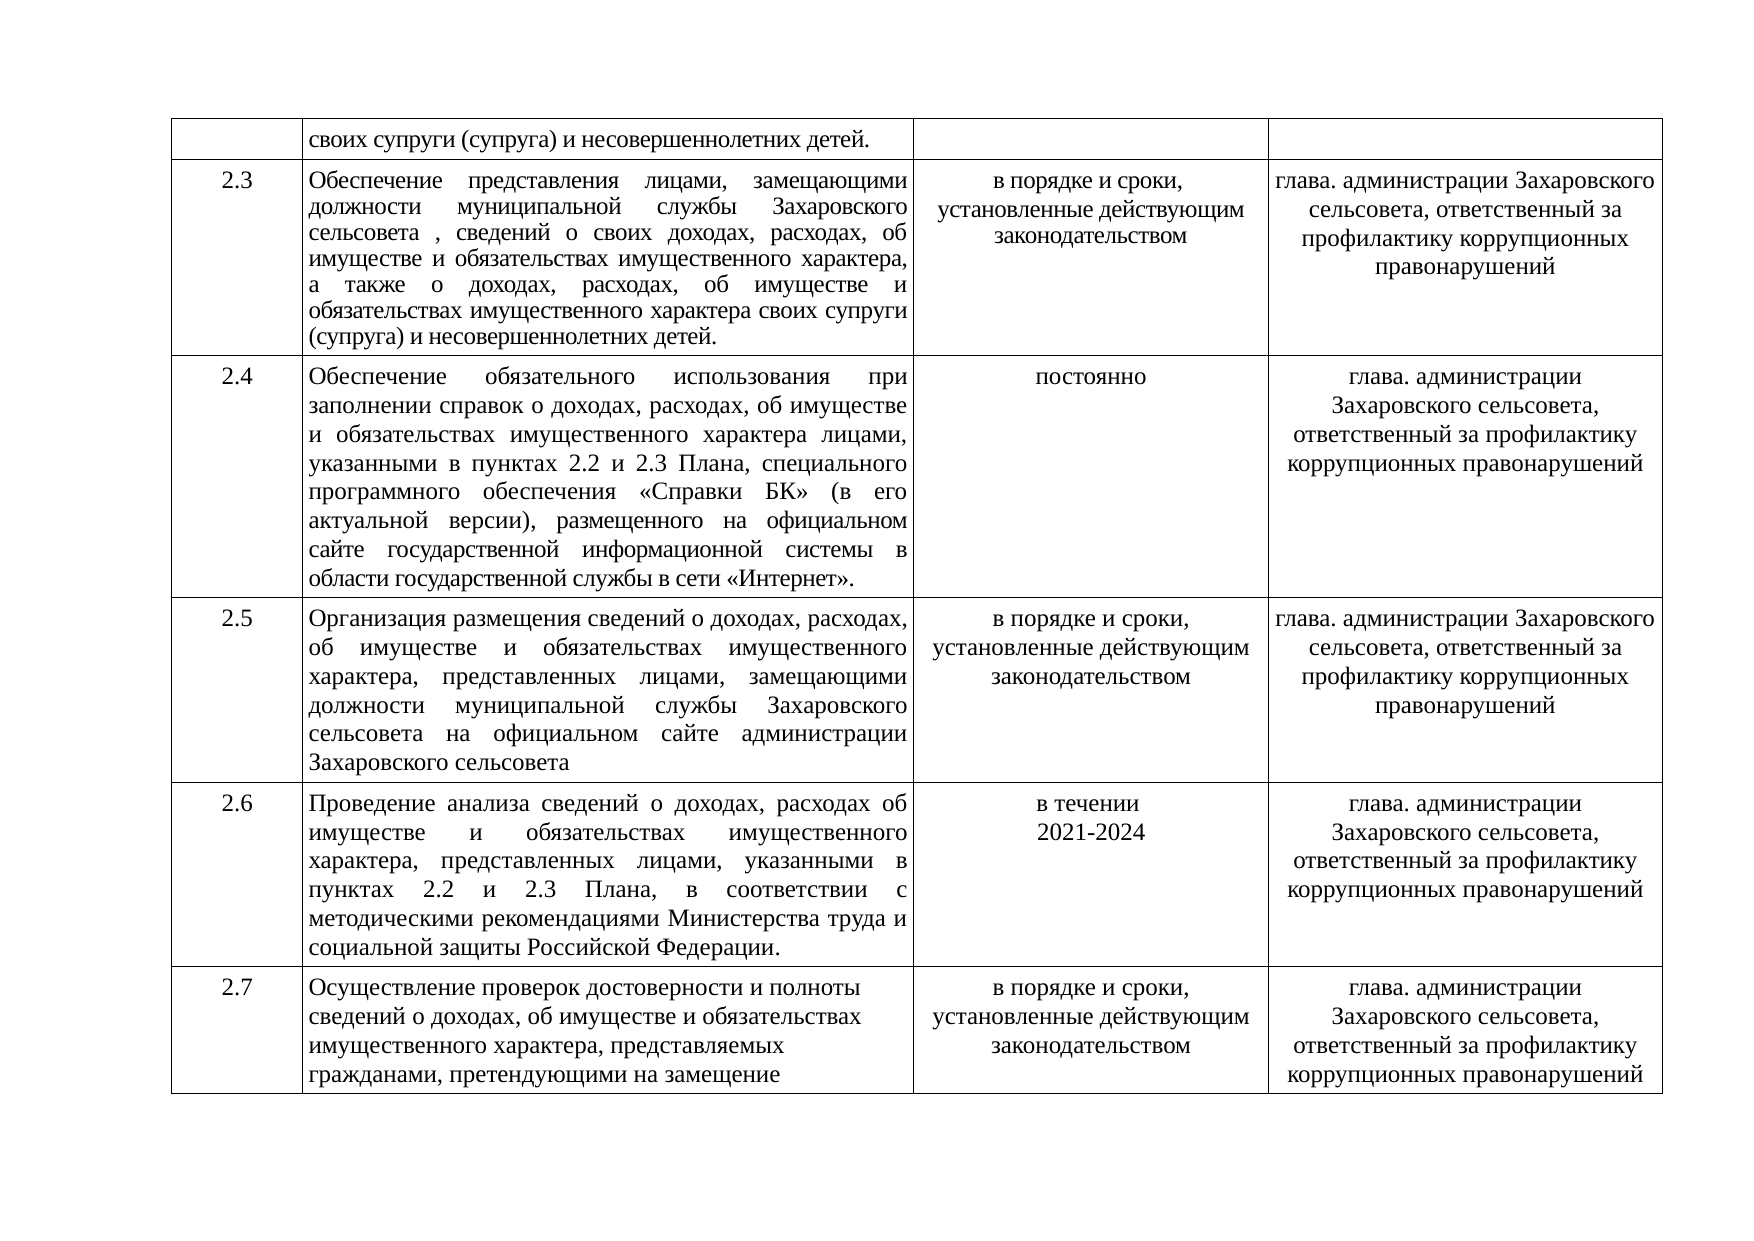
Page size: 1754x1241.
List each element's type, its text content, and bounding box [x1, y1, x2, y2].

table_cell Осуществление проверок достоверности и полноты сведений о доходах, об имуществе и обязательствах имущественного характера, представляемых гражданами, претендующими на замещение [303, 967, 913, 1093]
table_cell глава. администрации Захаровского сельсовета, ответственный за профилактику коррупционных правонарушений [1269, 598, 1662, 782]
table_cell Проведение анализа сведений о доходах, расходах об имуществе и обязательствах имущественного характера, представленных лицами, указанными в пунктах 2.2 и 2.3 Плана, в соответствии с методическими рекомендациями Министерства труда и социальной защиты Российской Федерации. [303, 783, 913, 966]
table_cell в порядке и сроки, установленные действующим законодательством [914, 598, 1268, 782]
table_cell 2.3 [172, 160, 302, 355]
table_cell [1269, 119, 1662, 159]
table_cell 2.5 [172, 598, 302, 782]
table_cell глава. администрации Захаровского сельсовета, ответственный за профилактику коррупционных правонарушений [1269, 160, 1662, 355]
table_cell Обеспечение представления лицами, замещающими должности муниципальной службы Захаровского сельсовета , сведений о своих доходах, расходах, об имуществе и обязательствах имущественного характера, а также о доходах, расходах, об имуществе и обязательствах имущественного характера своих супруги (супруга) и несовершеннолетних детей. [303, 160, 913, 355]
table_cell [914, 119, 1268, 159]
table_cell [172, 119, 302, 159]
table_cell Обеспечение обязательного использования при заполнении справок о доходах, расходах, об имуществе и обязательствах имущественного характера лицами, указанными в пунктах 2.2 и 2.3 Плана, специального программного обеспечения «Справки БК» (в его актуальной версии), размещенного на официальном сайте государственной информационной системы в области государственной службы в сети «Интернет». [303, 356, 913, 597]
table_cell 2.4 [172, 356, 302, 597]
table_cell 2.6 [172, 783, 302, 966]
table_cell своих супруги (супруга) и несовершеннолетних детей. [303, 119, 913, 159]
table_cell в течении 2021-2024 [914, 783, 1268, 966]
table_cell Организация размещения сведений о доходах, расходах, об имуществе и обязательствах имущественного характера, представленных лицами, замещающими должности муниципальной службы Захаровского сельсовета на официальном сайте администрации Захаровского сельсовета [303, 598, 913, 782]
table_cell глава. администрации Захаровского сельсовета, ответственный за профилактику коррупционных правонарушений [1269, 783, 1662, 966]
table_cell 2.7 [172, 967, 302, 1093]
table_cell глава. администрации Захаровского сельсовета, ответственный за профилактику коррупционных правонарушений [1269, 356, 1662, 597]
table_cell в порядке и сроки, установленные действующим законодательством [914, 160, 1268, 355]
table_cell глава. администрации Захаровского сельсовета, ответственный за профилактику коррупционных правонарушений [1269, 967, 1662, 1093]
table_cell в порядке и сроки, установленные действующим законодательством [914, 967, 1268, 1093]
table_cell постоянно [914, 356, 1268, 597]
